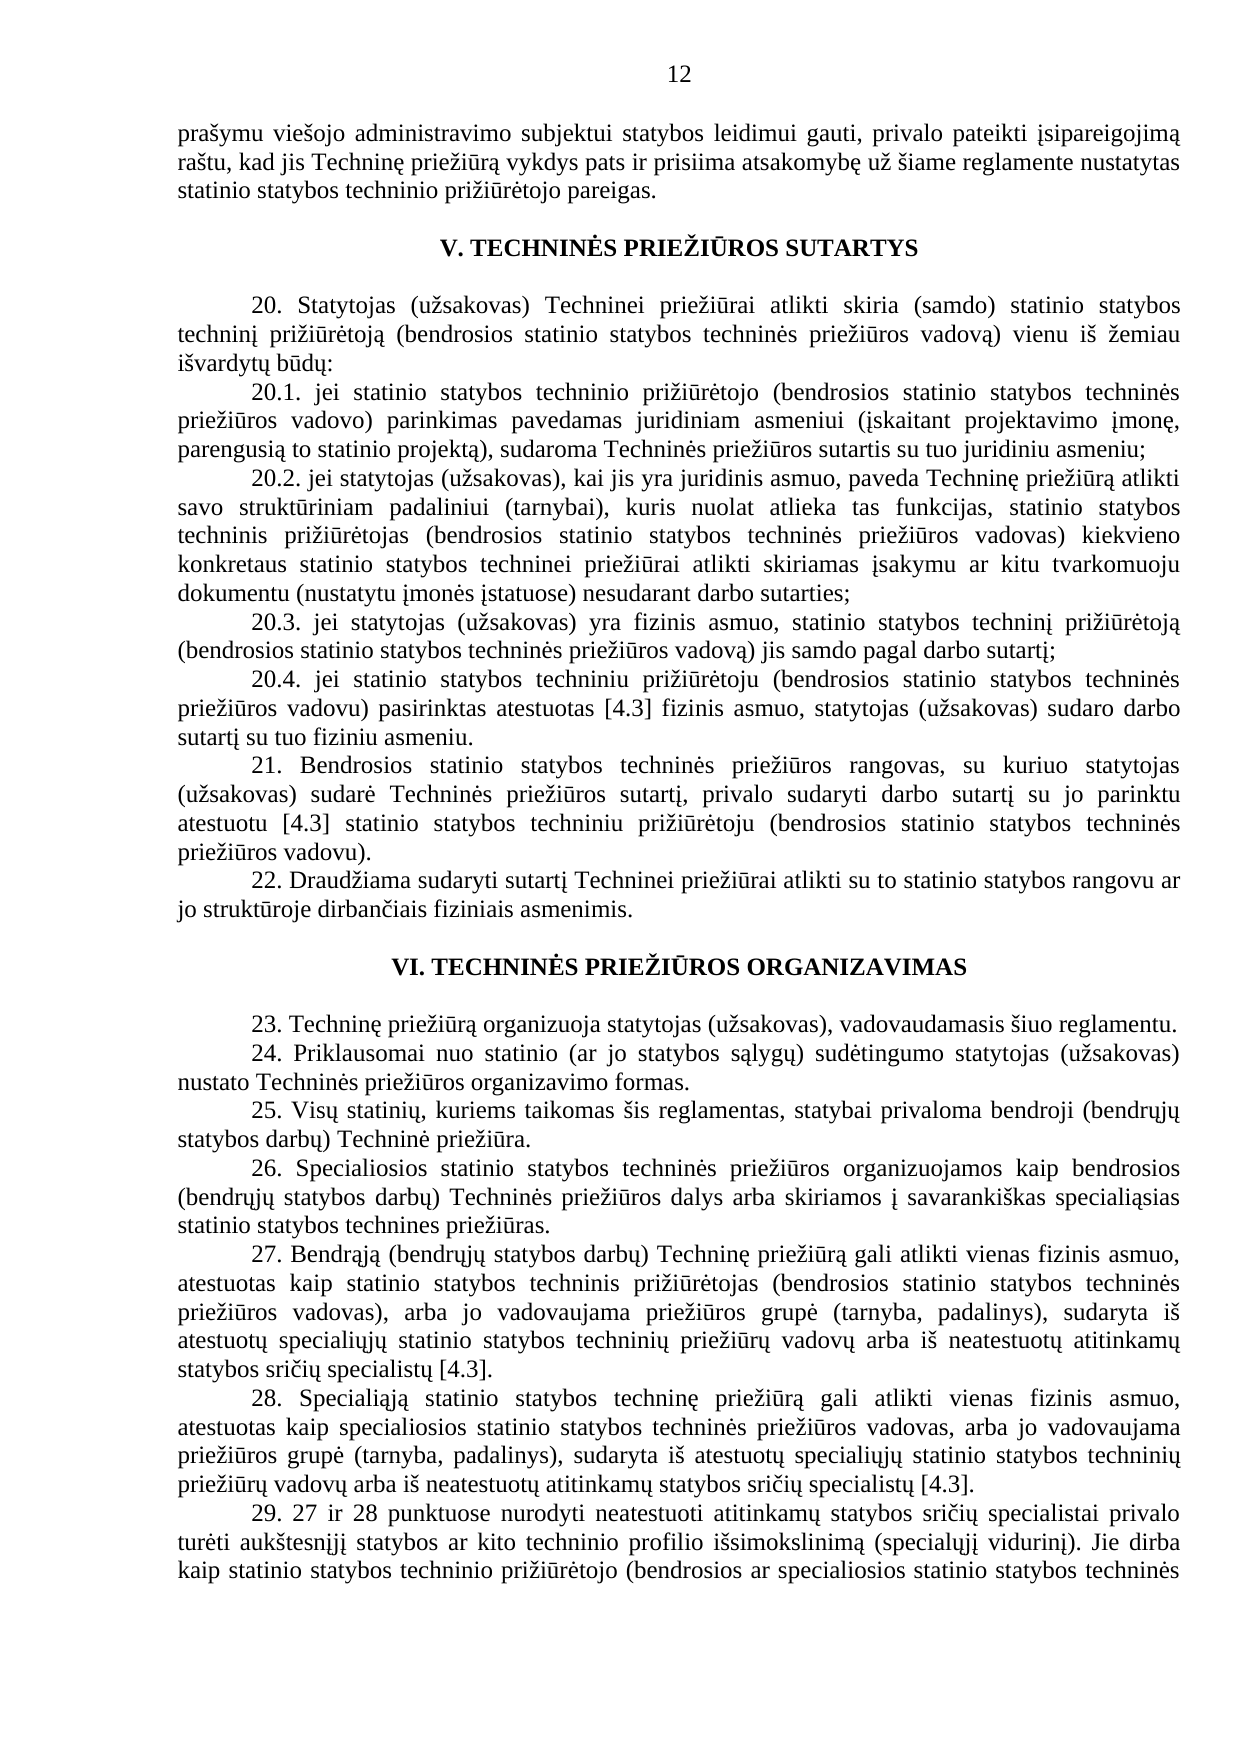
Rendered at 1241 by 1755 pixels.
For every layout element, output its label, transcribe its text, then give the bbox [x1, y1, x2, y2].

text 25. Visų statinių, kuriems taikomas šis reglamentas, statybai privaloma bendroji (bendrųjų statybos darbų) Techninė priežiūra. [177, 1096, 1181, 1153]
text 29. 27 ir 28 punktuose nurodyti neatestuoti atitinkamų statybos sričių specialistai privalo turėti aukštesnįjį statybos ar kito techninio profilio išsimokslinimą (specialųjį vidurinį). Jie dirba kaip statinio statybos techninio prižiūrėtojo (bendrosios ar specialiosios statinio statybos techninės [177, 1498, 1181, 1584]
text 26. Specialiosios statinio statybos techninės priežiūros organizuojamos kaip bendrosios (bendrųjų statybos darbų) Techninės priežiūros dalys arba skiriamos į savarankiškas specialiąsias statinio statybos technines priežiūras. [177, 1153, 1181, 1239]
text 23. Techninę priežiūrą organizuoja statytojas (užsakovas), vadovaudamasis šiuo reglamentu. [177, 1009, 1181, 1038]
text 20. Statytojas (užsakovas) Techninei priežiūrai atlikti skiria (samdo) statinio statybos techninį prižiūrėtoją (bendrosios statinio statybos techninės priežiūros vadovą) vienu iš žemiau išvardytų būdų: [177, 291, 1181, 377]
text V. TECHNINĖS PRIEŽIŪROS SUTARTYS [177, 233, 1181, 262]
text 27. Bendrąją (bendrųjų statybos darbų) Techninę priežiūrą gali atlikti vienas fizinis asmuo, atestuotas kaip statinio statybos techninis prižiūrėtojas (bendrosios statinio statybos techninės priežiūros vadovas), arba jo vadovaujama priežiūros grupė (tarnyba, padalinys), sudaryta iš atestuotų specialiųjų statinio statybos techninių priežiūrų vadovų arba iš neatestuotų atitinkamų statybos sričių specialistų [4.3]. [177, 1239, 1181, 1383]
text VI. TECHNINĖS PRIEŽIŪROS ORGANIZAVIMAS [177, 952, 1181, 981]
text prašymu viešojo administravimo subjektui statybos leidimui gauti, privalo pateikti įsipareigojimą raštu, kad jis Techninę priežiūrą vykdys pats ir prisiima atsakomybę už šiame reglamente nustatytas statinio statybos techninio prižiūrėtojo pareigas. [177, 118, 1181, 204]
text 28. Specialiąją statinio statybos techninę priežiūrą gali atlikti vienas fizinis asmuo, atestuotas kaip specialiosios statinio statybos techninės priežiūros vadovas, arba jo vadovaujama priežiūros grupė (tarnyba, padalinys), sudaryta iš atestuotų specialiųjų statinio statybos techninių priežiūrų vadovų arba iš neatestuotų atitinkamų statybos sričių specialistų [4.3]. [177, 1383, 1181, 1498]
text 20.4. jei statinio statybos techniniu prižiūrėtoju (bendrosios statinio statybos techninės priežiūros vadovu) pasirinktas atestuotas [4.3] fizinis asmuo, statytojas (užsakovas) sudaro darbo sutartį su tuo fiziniu asmeniu. [177, 664, 1181, 751]
text 21. Bendrosios statinio statybos techninės priežiūros rangovas, su kuriuo statytojas (užsakovas) sudarė Techninės priežiūros sutartį, privalo sudaryti darbo sutartį su jo parinktu atestuotu [4.3] statinio statybos techniniu prižiūrėtoju (bendrosios statinio statybos techninės priežiūros vadovu). [177, 751, 1181, 866]
text 20.2. jei statytojas (užsakovas), kai jis yra juridinis asmuo, paveda Techninę priežiūrą atlikti savo struktūriniam padaliniui (tarnybai), kuris nuolat atlieka tas funkcijas, statinio statybos techninis prižiūrėtojas (bendrosios statinio statybos techninės priežiūros vadovas) kiekvieno konkretaus statinio statybos techninei priežiūrai atlikti skiriamas įsakymu ar kitu tvarkomuoju dokumentu (nustatytu įmonės įstatuose) nesudarant darbo sutarties; [177, 463, 1181, 607]
text 20.1. jei statinio statybos techninio prižiūrėtojo (bendrosios statinio statybos techninės priežiūros vadovo) parinkimas pavedamas juridiniam asmeniui (įskaitant projektavimo įmonę, parengusią to statinio projektą), sudaroma Techninės priežiūros sutartis su tuo juridiniu asmeniu; [177, 377, 1181, 463]
text 24. Priklausomai nuo statinio (ar jo statybos sąlygų) sudėtingumo statytojas (užsakovas) nustato Techninės priežiūros organizavimo formas. [177, 1038, 1181, 1096]
text 22. Draudžiama sudaryti sutartį Techninei priežiūrai atlikti su to statinio statybos rangovu ar jo struktūroje dirbančiais fiziniais asmenimis. [177, 866, 1181, 923]
text 20.3. jei statytojas (užsakovas) yra fizinis asmuo, statinio statybos techninį prižiūrėtoją (bendrosios statinio statybos techninės priežiūros vadovą) jis samdo pagal darbo sutartį; [177, 607, 1181, 664]
